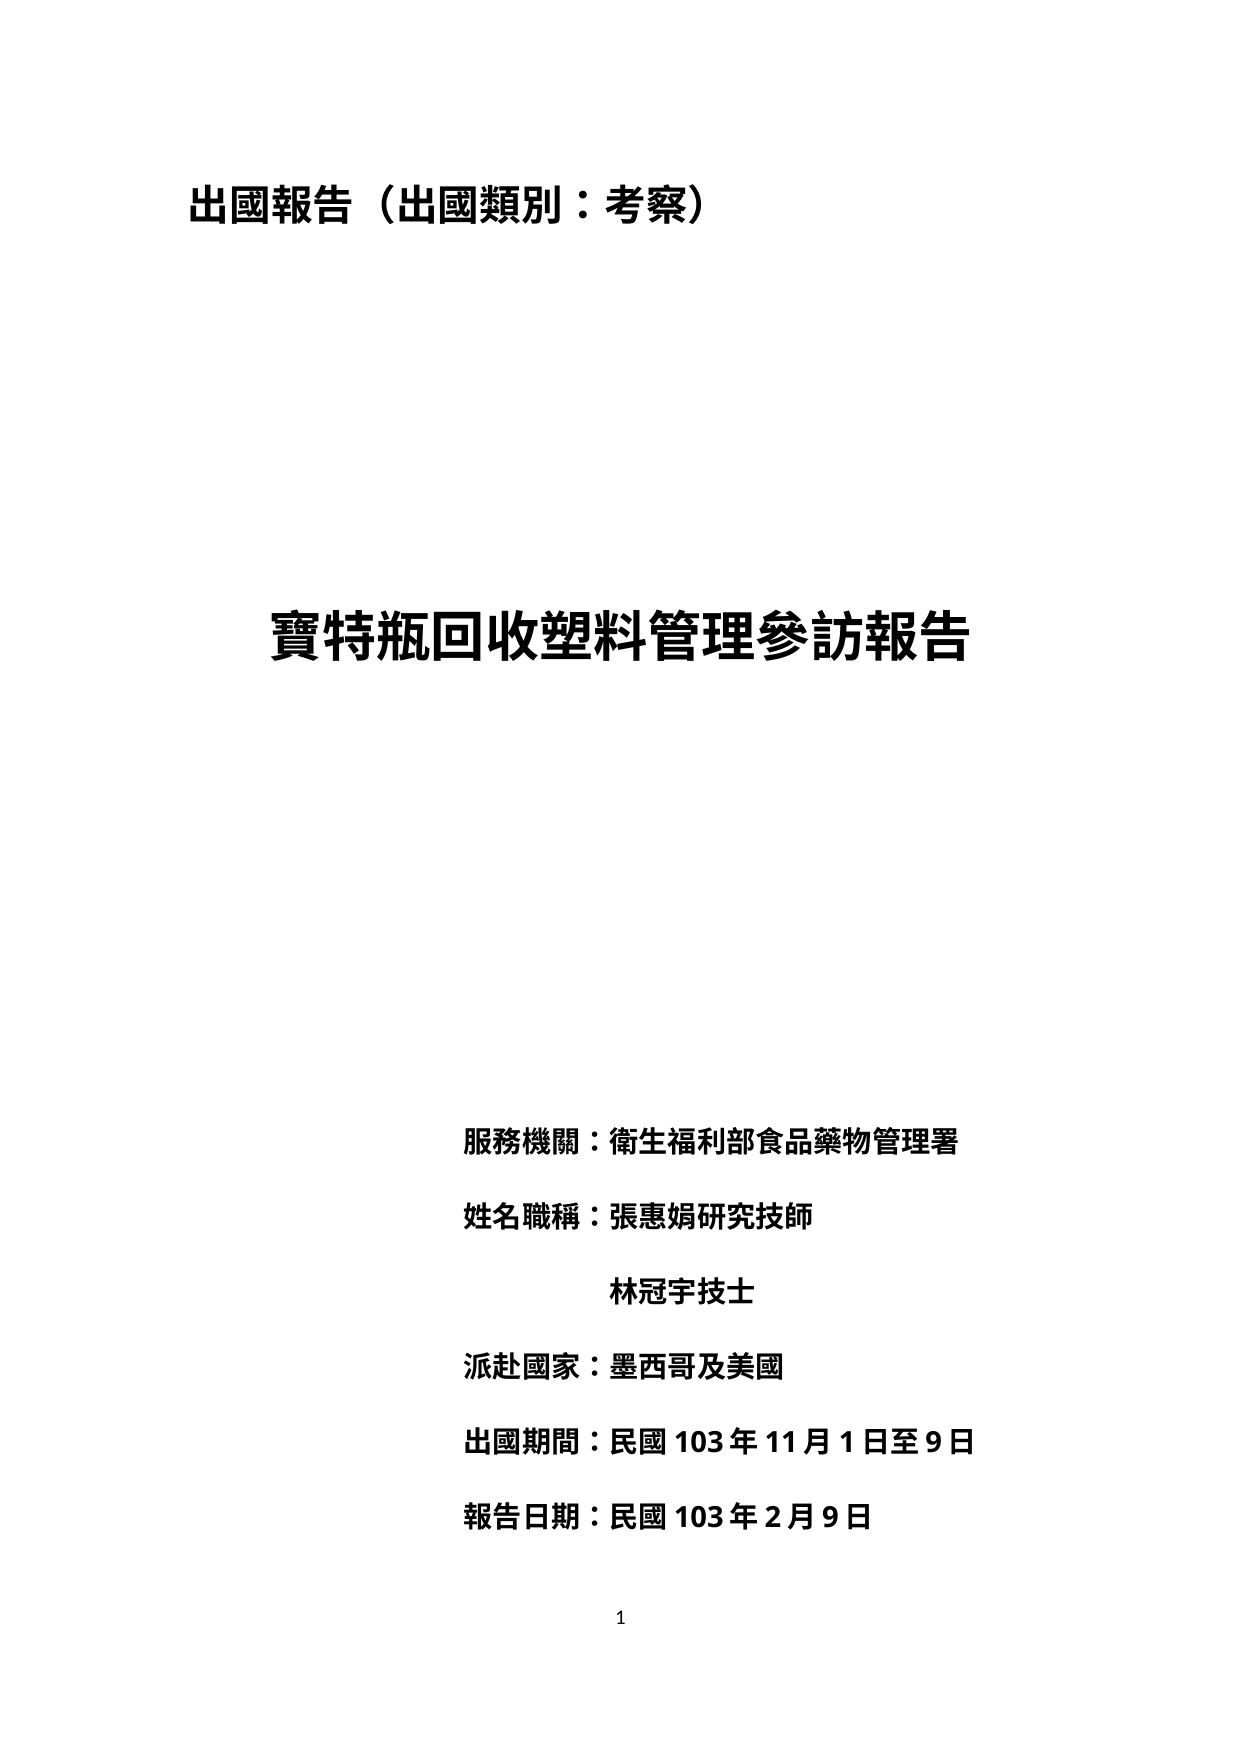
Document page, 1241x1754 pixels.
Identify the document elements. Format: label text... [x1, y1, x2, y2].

text 姓名職稱：張惠娟研究技師 [187, 1177, 1053, 1252]
text 出國報告（出國類別：考察） [187, 164, 1053, 239]
text 寶特瓶回收塑料管理參訪報告 [187, 577, 1053, 689]
text 出國期間：民國103年11月1日至9日 [187, 1402, 1053, 1477]
text 報告日期：民國103年2月9日 [187, 1477, 1053, 1552]
text 派赴國家：墨西哥及美國 [187, 1327, 1053, 1402]
text 服務機關：衛生福利部食品藥物管理署 [187, 1102, 1053, 1177]
text 林冠宇技士 [187, 1252, 1053, 1327]
